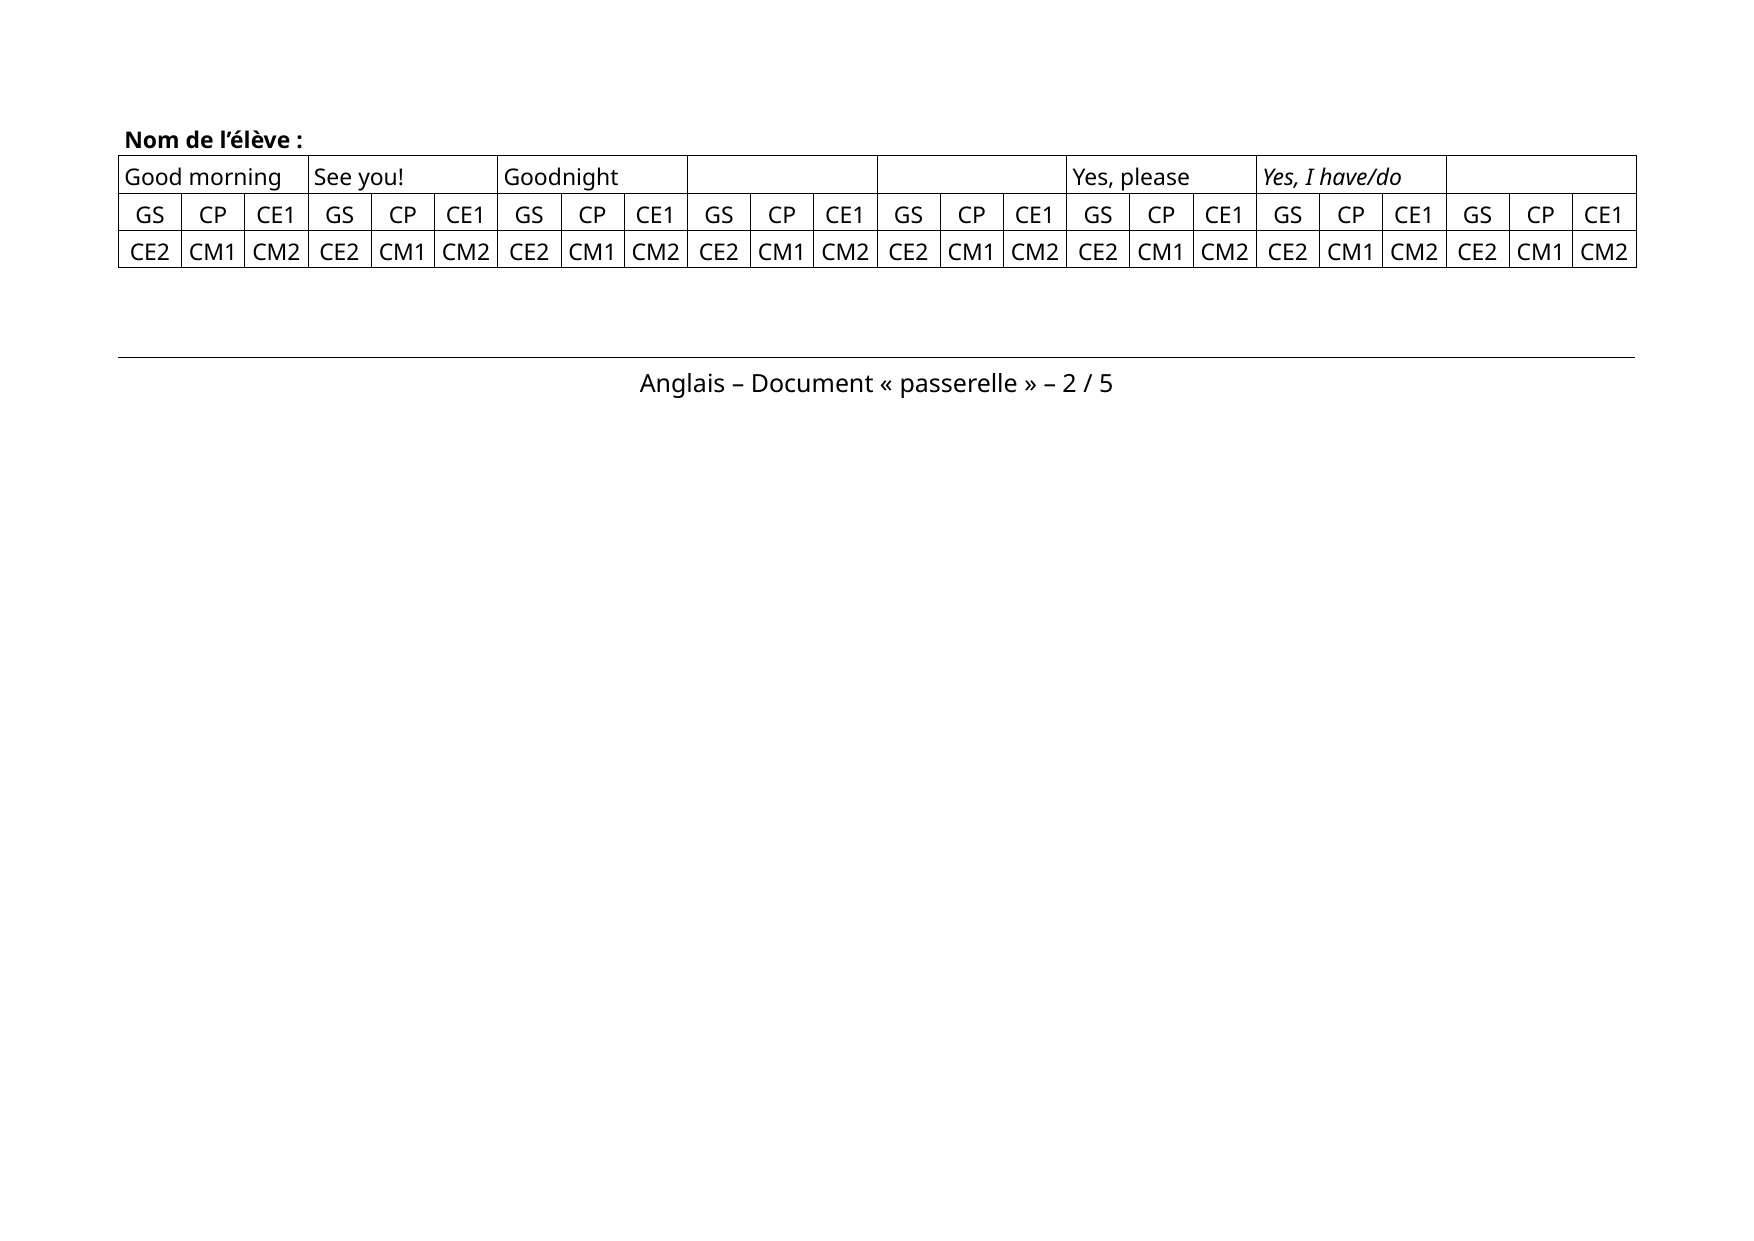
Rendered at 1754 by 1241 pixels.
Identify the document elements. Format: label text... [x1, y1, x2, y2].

table_cell CP [372, 194, 434, 230]
table_header Nom de l’élève : [118, 118, 1636, 155]
table_cell GS [498, 194, 561, 230]
table_cell CP [1130, 194, 1193, 230]
table_cell GS [688, 194, 750, 230]
table_cell CM1 [1510, 231, 1572, 267]
table_cell CP [1320, 194, 1382, 230]
table_cell CM1 [1320, 231, 1382, 267]
table_cell CM1 [941, 231, 1003, 267]
text Anglais – Document « passerelle » – 2 / 5 [127, 366, 1626, 400]
table_cell CE1 [1573, 194, 1636, 230]
table_cell CM1 [562, 231, 624, 267]
table_cell [1447, 156, 1636, 193]
table_cell CP [941, 194, 1003, 230]
table_cell CE1 [245, 194, 308, 230]
table_cell CP [562, 194, 624, 230]
table_cell CE1 [435, 194, 497, 230]
table_cell CP [751, 194, 813, 230]
table_cell CM2 [1383, 231, 1446, 267]
table_cell CM2 [1573, 231, 1636, 267]
table_cell CM2 [245, 231, 308, 267]
table_cell Goodnight [498, 156, 687, 193]
table_cell CE1 [814, 194, 877, 230]
table_cell CM1 [1130, 231, 1193, 267]
table_cell Good morning [119, 156, 308, 193]
table_cell CE2 [1447, 231, 1509, 267]
table_cell CM2 [1194, 231, 1256, 267]
table_cell CP [1510, 194, 1572, 230]
table_cell CE2 [309, 231, 371, 267]
table_cell See you! [309, 156, 497, 193]
table_cell CM1 [182, 231, 244, 267]
table_cell [688, 156, 877, 193]
table_cell CE1 [1194, 194, 1256, 230]
table_cell GS [1067, 194, 1129, 230]
table_cell CE2 [119, 231, 181, 267]
table_cell GS [878, 194, 940, 230]
table_cell CM2 [814, 231, 877, 267]
table_cell CM2 [435, 231, 497, 267]
table_cell Yes, I have/do [1257, 156, 1446, 193]
table_cell CM1 [372, 231, 434, 267]
table_cell CE2 [878, 231, 940, 267]
table_cell CM2 [1004, 231, 1066, 267]
table_cell CE1 [625, 194, 687, 230]
table_cell CP [182, 194, 244, 230]
table_cell Yes, please [1067, 156, 1256, 193]
table_cell CE2 [1067, 231, 1129, 267]
table_cell CE2 [498, 231, 561, 267]
table_cell [878, 156, 1066, 193]
table_cell GS [309, 194, 371, 230]
table_cell CE1 [1383, 194, 1446, 230]
table_cell CM1 [751, 231, 813, 267]
table_cell GS [1447, 194, 1509, 230]
table_cell GS [1257, 194, 1319, 230]
table_cell CE1 [1004, 194, 1066, 230]
table_cell CE2 [688, 231, 750, 267]
table_cell CE2 [1257, 231, 1319, 267]
table_cell CM2 [625, 231, 687, 267]
table_cell GS [119, 194, 181, 230]
